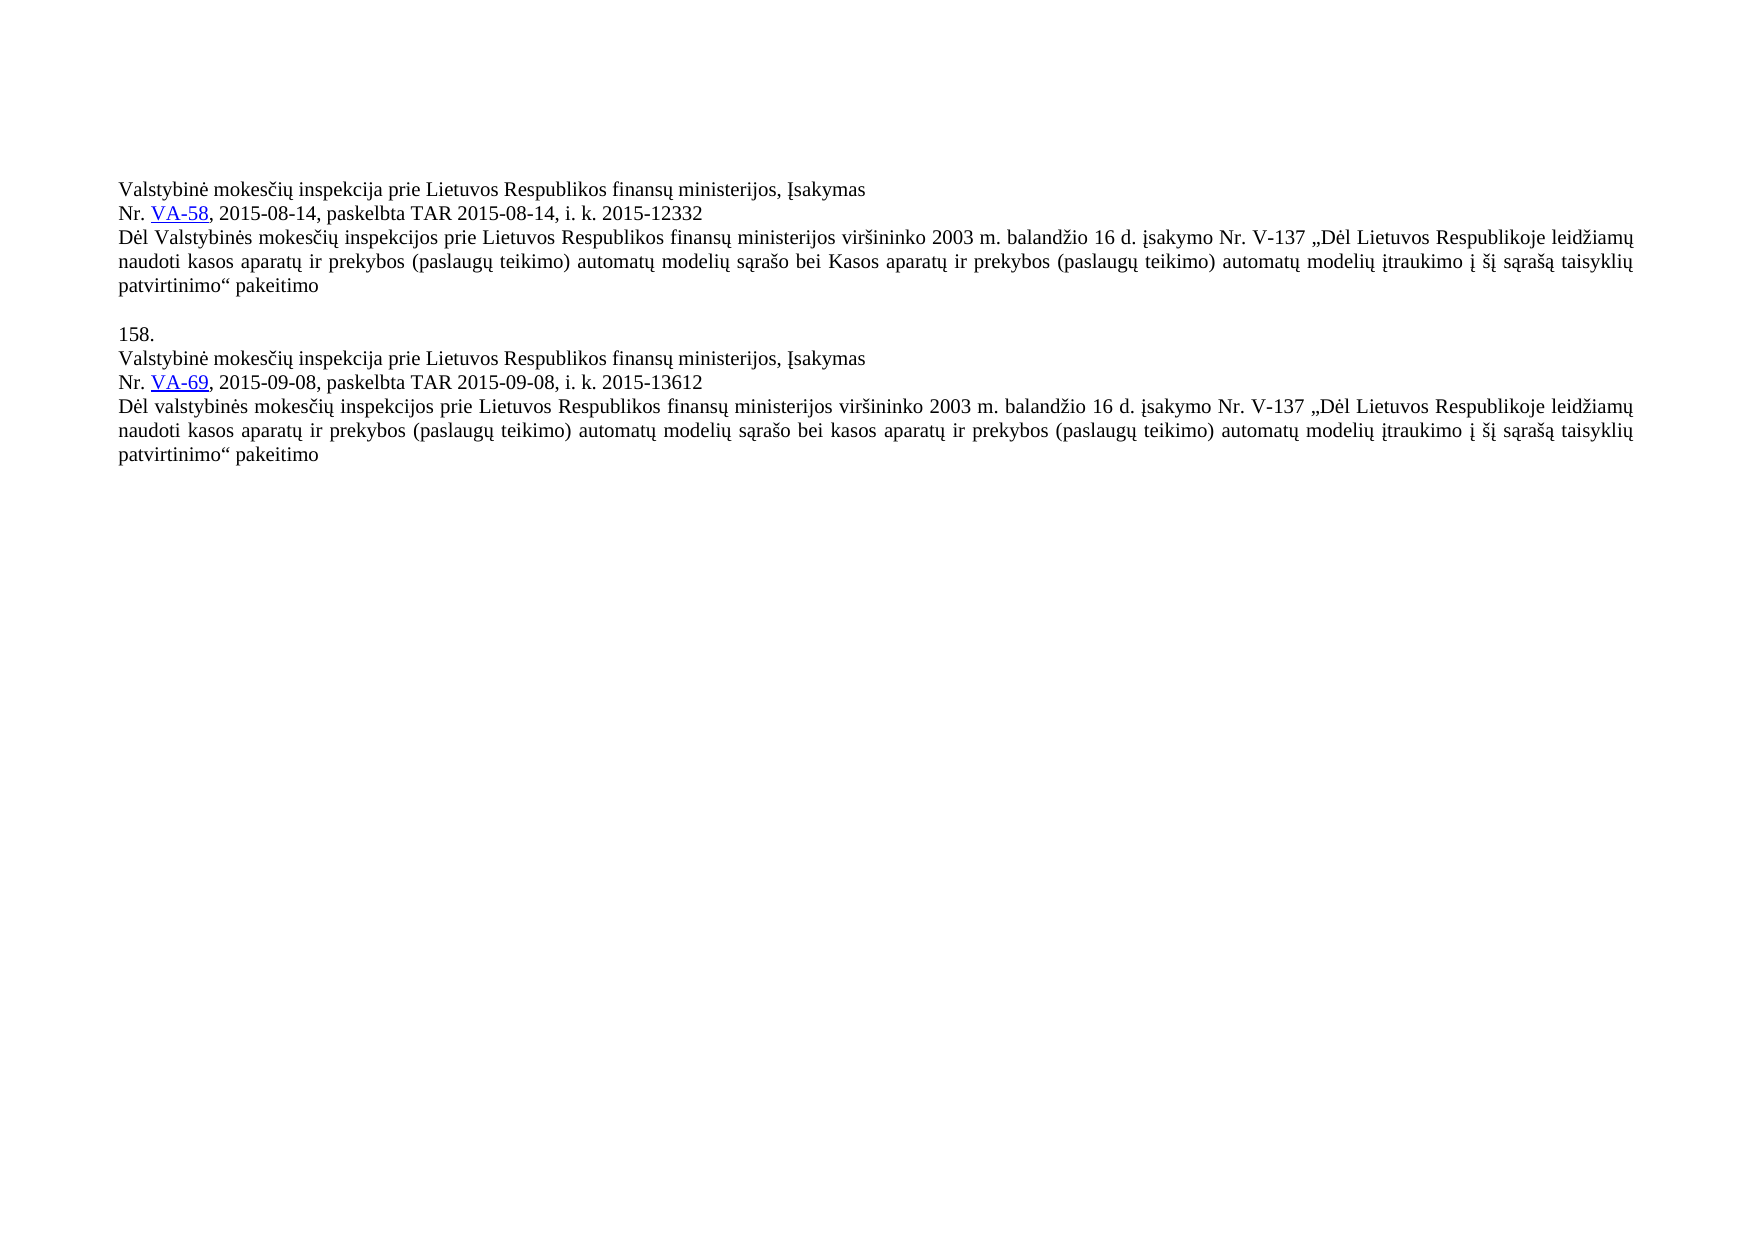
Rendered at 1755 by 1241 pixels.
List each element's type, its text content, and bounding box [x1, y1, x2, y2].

text Dėl Valstybinės mokesčių inspekcijos prie Lietuvos Respublikos finansų ministerijos viršininko 2003 m. balandžio 16 d. įsakymo Nr. V-137 „Dėl Lietuvos Respublikoje leidžiamų naudoti kasos aparatų ir prekybos (paslaugų teikimo) automatų modelių sąrašo bei Kasos aparatų ir prekybos (paslaugų teikimo) automatų modelių įtraukimo į šį sąrašą taisyklių patvirtinimo“ pakeitimo [118, 225, 1636, 297]
text Valstybinė mokesčių inspekcija prie Lietuvos Respublikos finansų ministerijos, Įsakymas [118, 346, 1636, 370]
text 158. [118, 322, 1636, 346]
text Dėl valstybinės mokesčių inspekcijos prie Lietuvos Respublikos finansų ministerijos viršininko 2003 m. balandžio 16 d. įsakymo Nr. V-137 „Dėl Lietuvos Respublikoje leidžiamų naudoti kasos aparatų ir prekybos (paslaugų teikimo) automatų modelių sąrašo bei kasos aparatų ir prekybos (paslaugų teikimo) automatų modelių įtraukimo į šį sąrašą taisyklių patvirtinimo“ pakeitimo [118, 394, 1636, 466]
text Nr. VA-58, 2015-08-14, paskelbta TAR 2015-08-14, i. k. 2015-12332 [118, 201, 1636, 225]
text Valstybinė mokesčių inspekcija prie Lietuvos Respublikos finansų ministerijos, Įsakymas [118, 177, 1636, 201]
text Nr. VA-69, 2015-09-08, paskelbta TAR 2015-09-08, i. k. 2015-13612 [118, 370, 1636, 394]
